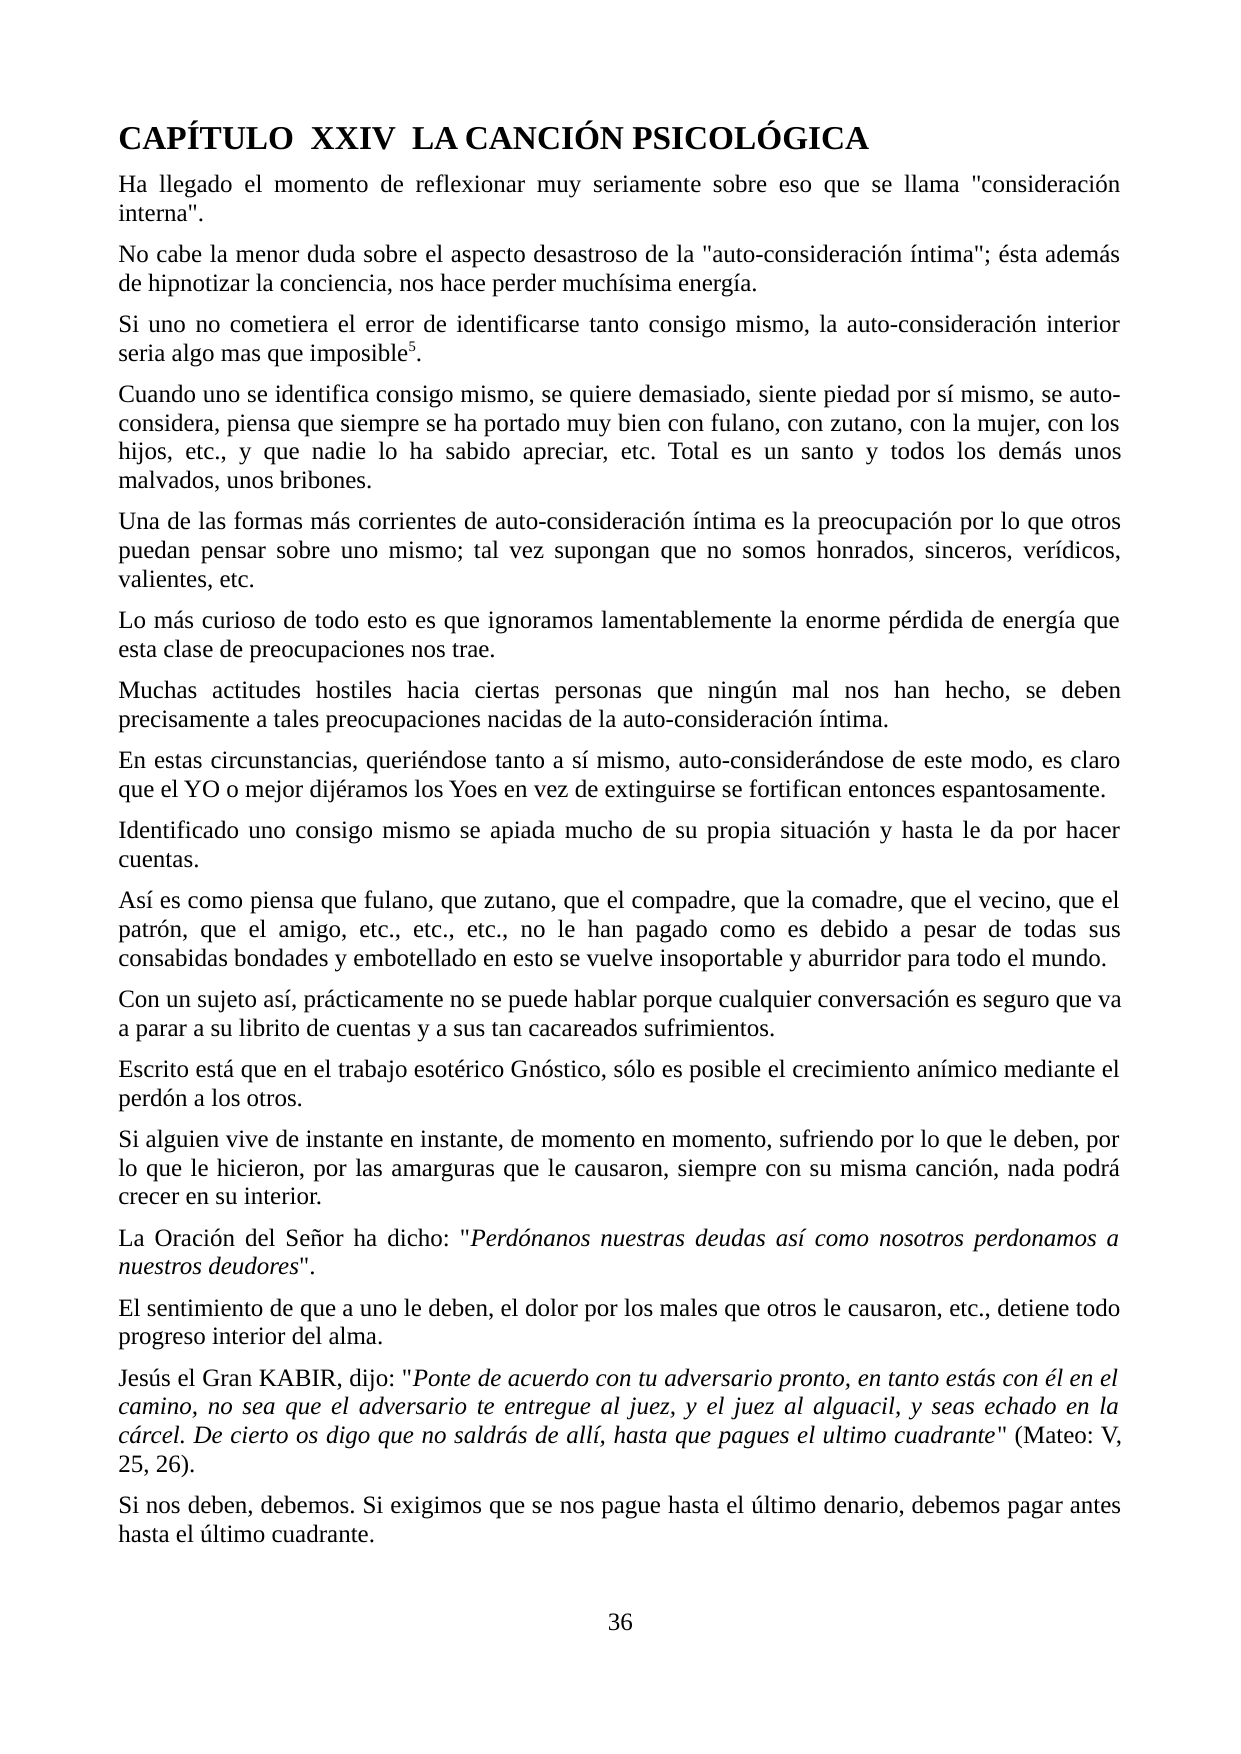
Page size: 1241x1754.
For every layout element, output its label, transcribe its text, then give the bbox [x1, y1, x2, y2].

subtitle CAPÍTULO XXIV LA CANCIÓN PSICOLÓGICA [118, 118, 1122, 156]
text En estas circunstancias, queriéndose tanto a sí mismo, auto-considerándose de este modo, es claro que el YO o mejor dijéramos los Yoes en vez de extinguirse se fortifican entonces espantosamente. [118, 745, 1122, 803]
text Así es como piensa que fulano, que zutano, que el compadre, que la comadre, que el vecino, que el patrón, que el amigo, etc., etc., etc., no le han pagado como es debido a pesar de todas sus consabidas bondades y embotellado en esto se vuelve insoportable y aburridor para todo el mundo. [118, 885, 1122, 971]
text Si nos deben, debemos. Si exigimos que se nos pague hasta el último denario, debemos pagar antes hasta el último cuadrante. [118, 1490, 1122, 1548]
text Ha llegado el momento de reflexionar muy seriamente sobre eso que se llama "consideración interna". [118, 169, 1122, 226]
text Una de las formas más corrientes de auto-consideración íntima es la preocupación por lo que otros puedan pensar sobre uno mismo; tal vez supongan que no somos honrados, sinceros, verídicos, valientes, etc. [118, 506, 1122, 593]
text Lo más curioso de todo esto es que ignoramos lamentablemente la enorme pérdida de energía que esta clase de preocupaciones nos trae. [118, 605, 1122, 663]
text Si uno no cometiera el error de identificarse tanto consigo mismo, la auto-consideración interior seria algo mas que imposible. [118, 309, 1122, 366]
text Escrito está que en el trabajo esotérico Gnóstico, sólo es posible el crecimiento anímico mediante el perdón a los otros. [118, 1054, 1122, 1111]
text Muchas actitudes hostiles hacia ciertas personas que ningún mal nos han hecho, se deben precisamente a tales preocupaciones nacidas de la auto-consideración íntima. [118, 675, 1122, 733]
text La Oración del Señor ha dicho: "Perdónanos nuestras deudas así como nosotros perdonamos a nuestros deudores". [118, 1223, 1122, 1280]
text No cabe la menor duda sobre el aspecto desastroso de la "auto-consideración íntima"; ésta además de hipnotizar la conciencia, nos hace perder muchísima energía. [118, 239, 1122, 296]
text Si alguien vive de instante en instante, de momento en momento, sufriendo por lo que le deben, por lo que le hicieron, por las amarguras que le causaron, siempre con su misma canción, nada podrá crecer en su interior. [118, 1124, 1122, 1210]
text Identificado uno consigo mismo se apiada mucho de su propia situación y hasta le da por hacer cuentas. [118, 815, 1122, 873]
text Cuando uno se identifica consigo mismo, se quiere demasiado, siente piedad por sí mismo, se auto-considera, piensa que siempre se ha portado muy bien con fulano, con zutano, con la mujer, con los hijos, etc., y que nadie lo ha sabido apreciar, etc. Total es un santo y todos los demás unos malvados, unos bribones. [118, 379, 1122, 494]
text El sentimiento de que a uno le deben, el dolor por los males que otros le causaron, etc., detiene todo progreso interior del alma. [118, 1293, 1122, 1350]
text Jesús el Gran KABIR, dijo: "Ponte de acuerdo con tu adversario pronto, en tanto estás con él en el camino, no sea que el adversario te entregue al juez, y el juez al alguacil, y seas echado en la cárcel. De cierto os digo que no saldrás de allí, hasta que pagues el ultimo cuadrante" (Mateo: V, 25, 26). [118, 1363, 1122, 1478]
text Con un sujeto así, prácticamente no se puede hablar porque cualquier conversación es seguro que va a parar a su librito de cuentas y a sus tan cacareados sufrimientos. [118, 984, 1122, 1041]
